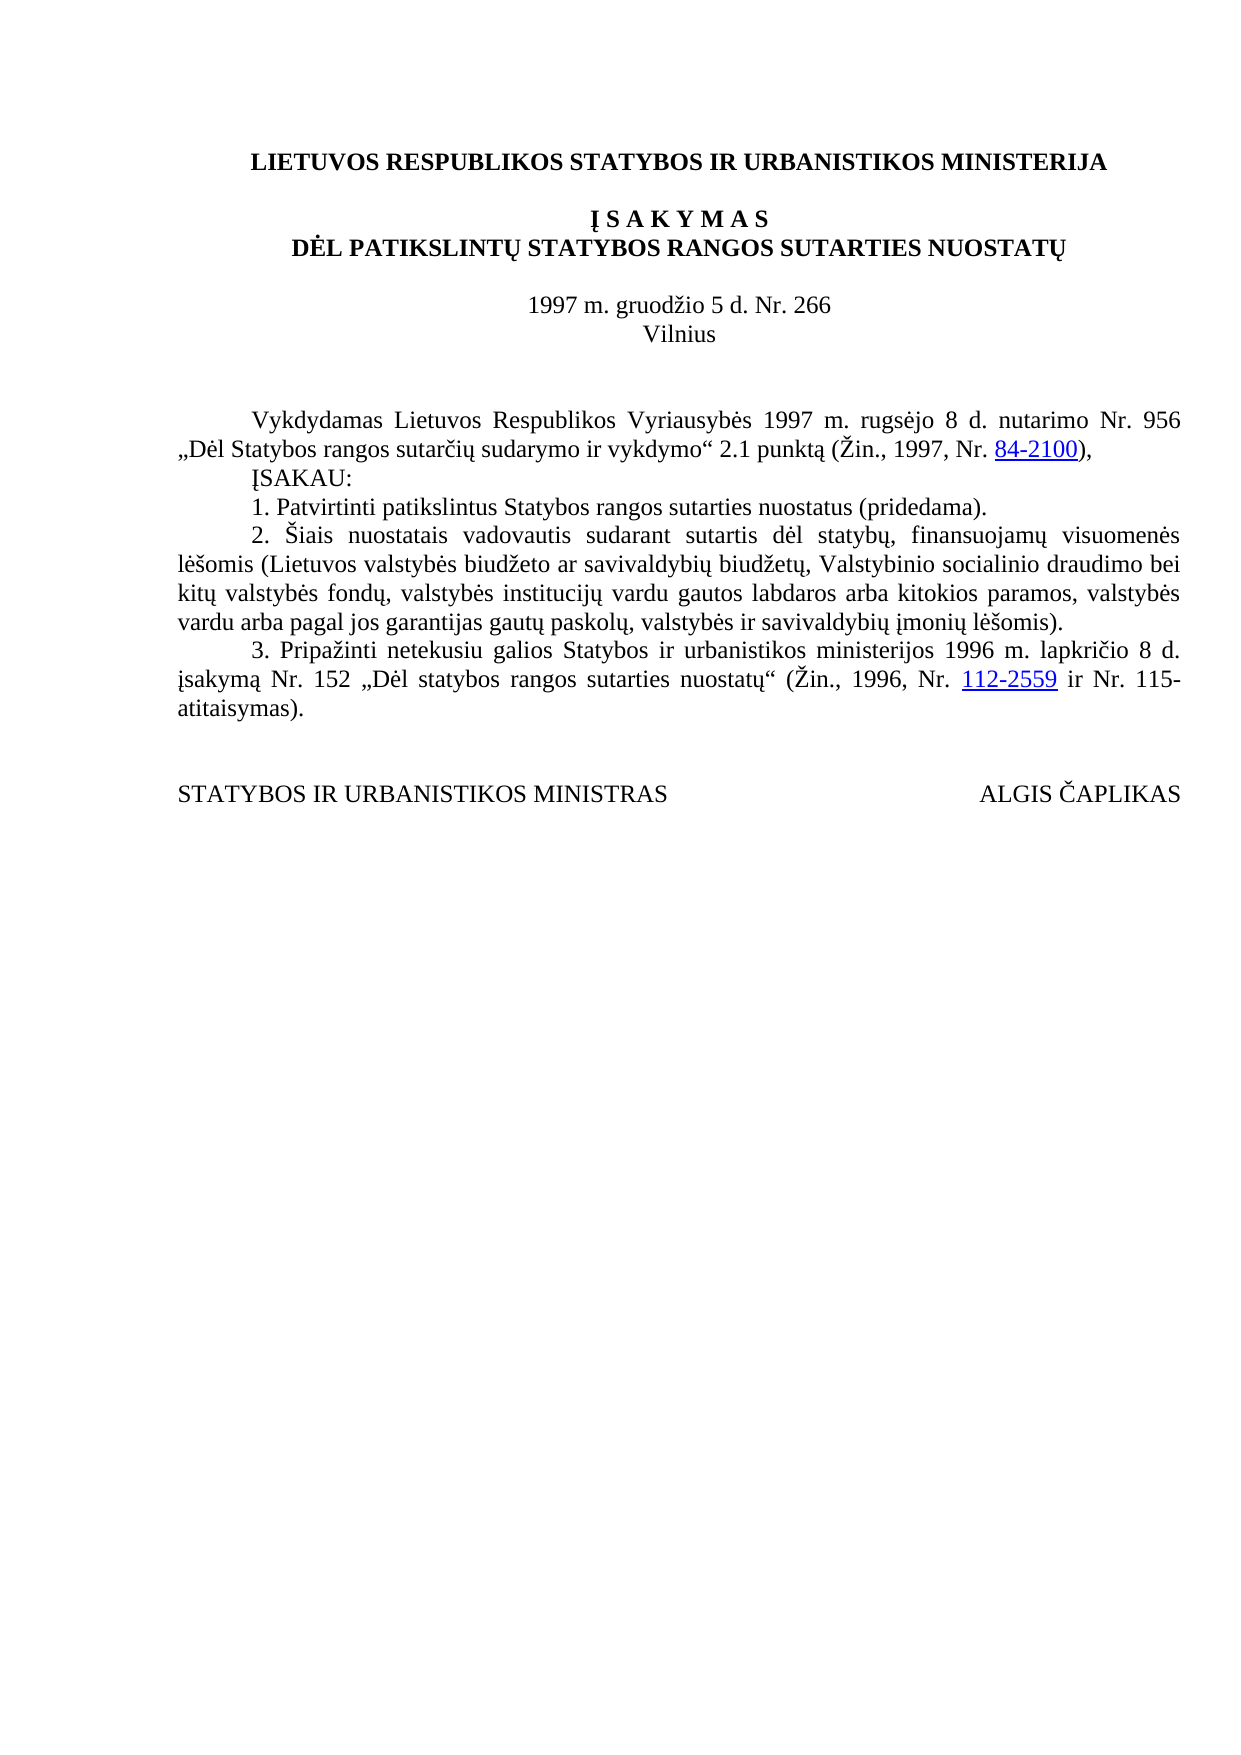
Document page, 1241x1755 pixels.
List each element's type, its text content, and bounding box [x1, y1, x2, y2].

text DĖL PATIKSLINTŲ STATYBOS RANGOS SUTARTIES NUOSTATŲ [177, 233, 1181, 262]
text 1997 m. gruodžio 5 d. Nr. 266 [177, 291, 1181, 319]
text ĮSAKAU: [177, 463, 1181, 492]
text Vilnius [177, 319, 1181, 348]
text 1. Patvirtinti patikslintus Statybos rangos sutarties nuostatus (pridedama). [177, 492, 1181, 521]
text 2. Šiais nuostatais vadovautis sudarant sutartis dėl statybų, finansuojamų visuomenės lėšomis (Lietuvos valstybės biudžeto ar savivaldybių biudžetų, Valstybinio socialinio draudimo bei kitų valstybės fondų, valstybės institucijų vardu gautos labdaros arba kitokios paramos, valstybės vardu arba pagal jos garantijas gautų paskolų, valstybės ir savivaldybių įmonių lėšomis). [177, 521, 1181, 636]
text 3. Pripažinti netekusiu galios Statybos ir urbanistikos ministerijos 1996 m. lapkričio 8 d. įsakymą Nr. 152 „Dėl statybos rangos sutarties nuostatų“ (Žin., 1996, Nr. 112-2559 ir Nr. 115-atitaisymas). [177, 636, 1181, 722]
text Į S A K Y M A S [177, 204, 1181, 233]
text LIETUVOS RESPUBLIKOS STATYBOS IR URBANISTIKOS MINISTERIJA [177, 147, 1181, 176]
text STATYBOS IR URBANISTIKOS MINISTRAS ALGIS ČAPLIKAS [177, 779, 1181, 808]
text Vykdydamas Lietuvos Respublikos Vyriausybės 1997 m. rugsėjo 8 d. nutarimo Nr. 956 „Dėl Statybos rangos sutarčių sudarymo ir vykdymo“ 2.1 punktą (Žin., 1997, Nr. 84-2100), [177, 406, 1181, 463]
